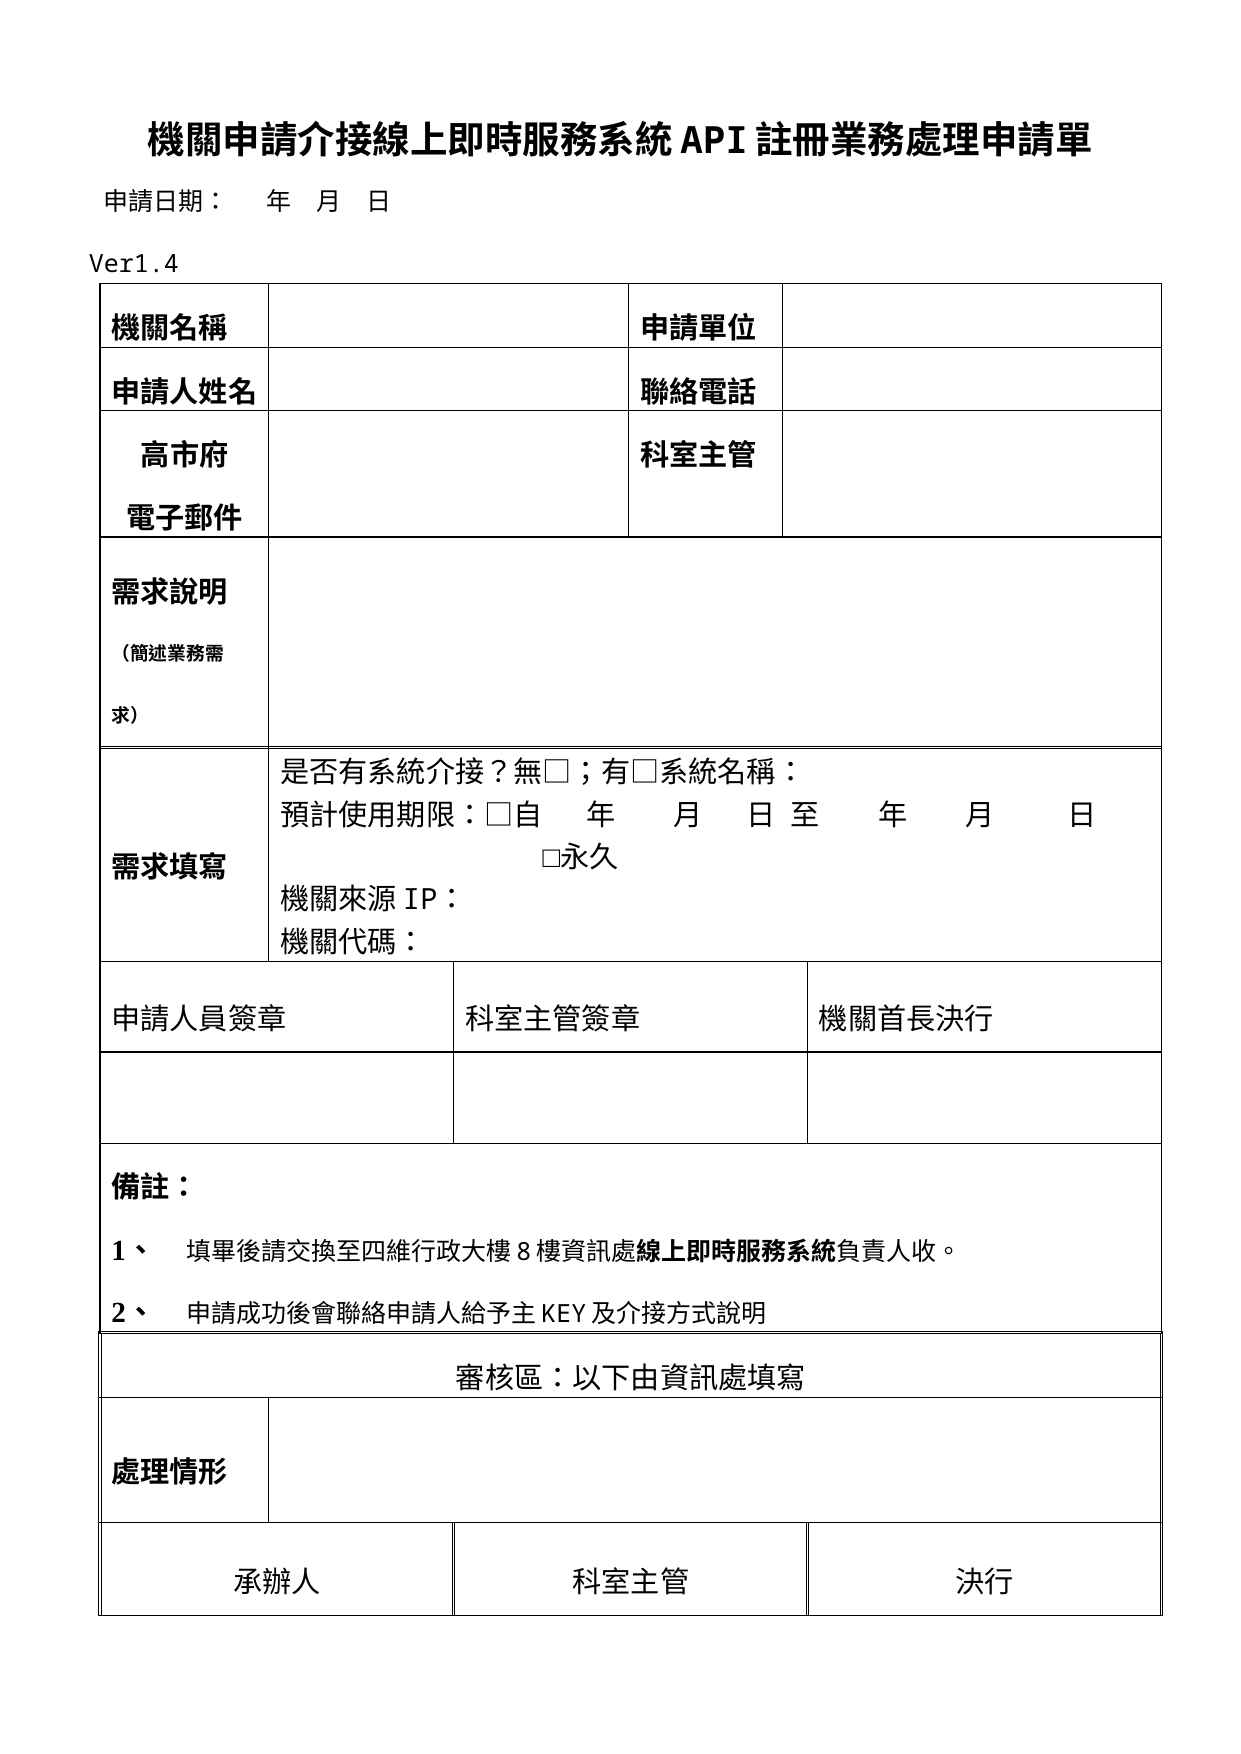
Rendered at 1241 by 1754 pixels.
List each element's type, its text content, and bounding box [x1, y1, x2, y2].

table_cell [101, 1053, 453, 1142]
table_header 申請單位 [629, 284, 782, 347]
table_cell 高市府 電子郵件 [101, 411, 268, 536]
table_cell 決行 [809, 1523, 1160, 1614]
text 申請日期： 年 月 日 Ver1.4 [89, 158, 1152, 283]
table_cell 是否有系統介接？無□；有□系統名稱： 預計使用期限：□自 年 月 日 至 年 月 日 □永久 機關來源IP： 機關代碼： [269, 749, 1161, 961]
table_header 機關名稱 [101, 284, 268, 347]
table_cell 機關首長決行 [808, 962, 1161, 1051]
table_cell 處理情形 [102, 1398, 268, 1522]
table_cell 審核區：以下由資訊處填寫 [102, 1334, 1160, 1397]
table_cell [269, 411, 628, 536]
table_cell 科室主管 [455, 1523, 806, 1614]
table_cell 科室主管 [629, 411, 782, 536]
table_cell 需求填寫 [101, 749, 268, 961]
table_cell 需求說明 （簡述業務需求） [101, 538, 268, 746]
table_cell [454, 1053, 807, 1142]
table_cell 科室主管簽章 [454, 962, 807, 1051]
table_cell [269, 1398, 1160, 1522]
table_cell [269, 538, 1161, 746]
table_cell [783, 348, 1161, 410]
text 機關申請介接線上即時服務系統API註冊業務處理申請單 [89, 96, 1152, 158]
table_cell 備註： 填畢後請交換至四維行政大樓8樓資訊處線上即時服務系統負責人收。 申請成功後會聯絡申請人給予主KEY及介接方式說明 [101, 1144, 1161, 1331]
table_cell [808, 1053, 1161, 1142]
table_header [269, 284, 628, 347]
table_cell 申請人姓名 [101, 348, 268, 410]
table_cell 申請人員簽章 [101, 962, 453, 1051]
table_cell 聯絡電話 [629, 348, 782, 410]
table_cell 承辦人 [102, 1523, 452, 1614]
table_cell [269, 348, 628, 410]
table_cell [783, 411, 1161, 536]
table_header [783, 284, 1161, 347]
